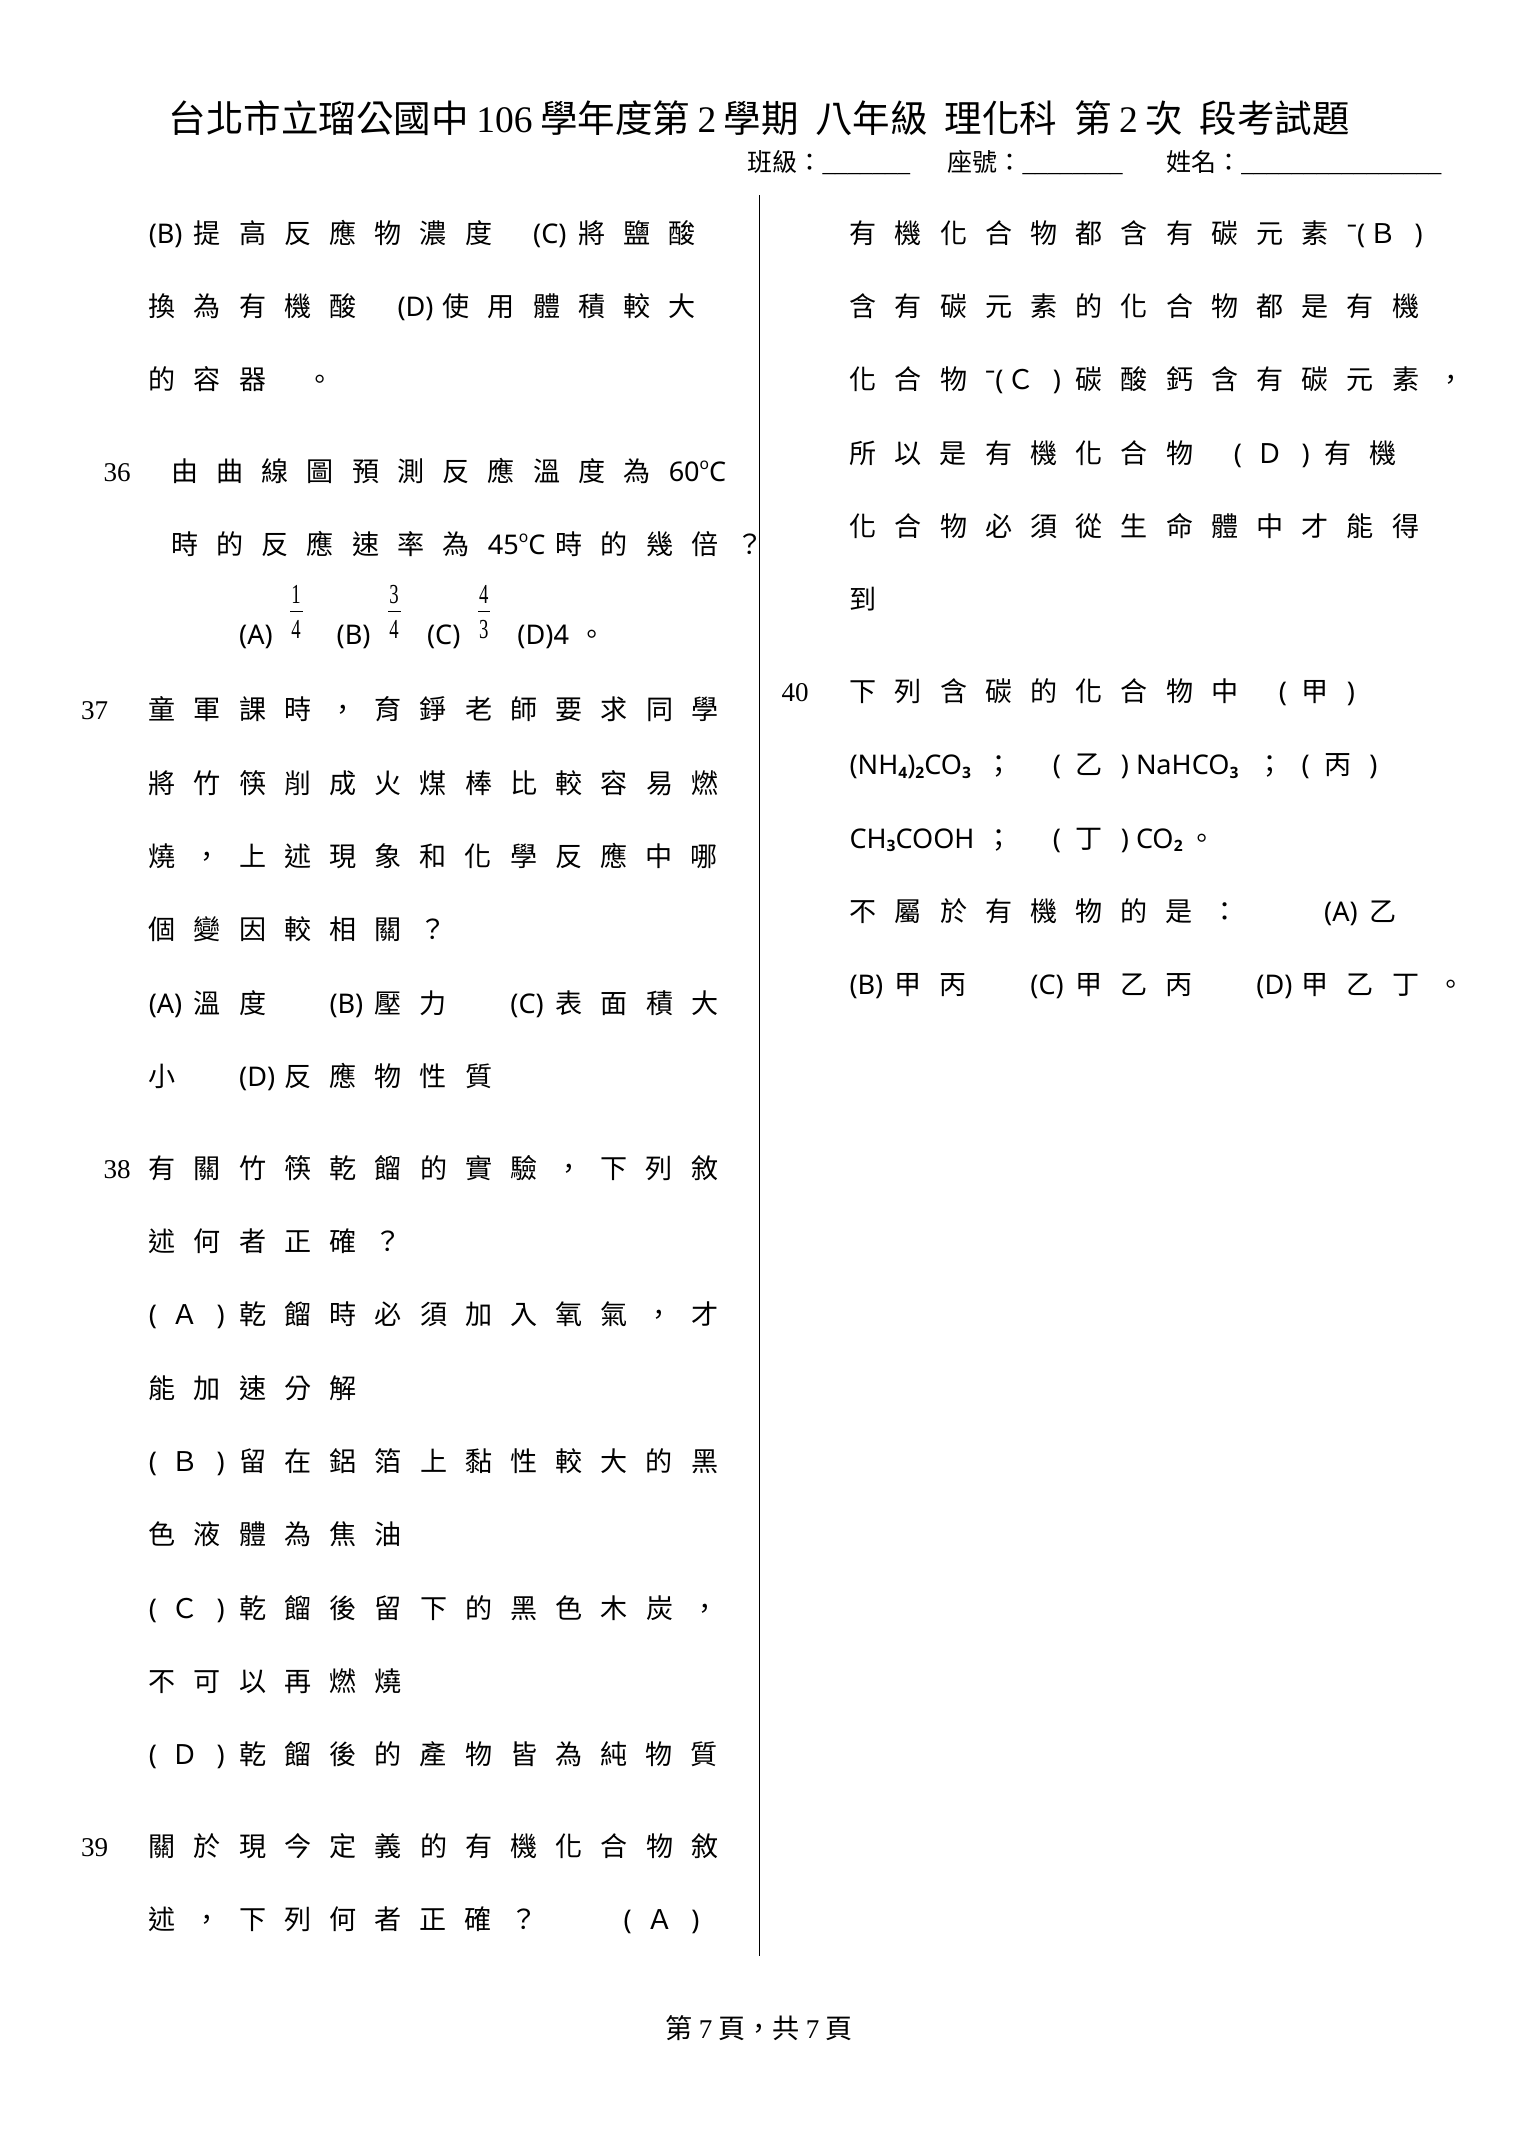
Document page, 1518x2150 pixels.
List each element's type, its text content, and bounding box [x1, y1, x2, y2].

list (B)提高反應物濃度 (C)將鹽酸換為有機酸 (D)使用體積較大的容器 。 [80, 195, 737, 415]
list 下列含碳的化合物中 (甲) (NH4)2CO3； (乙) NaHCO3；(丙) CH3COOH； (丁) CO2。 不屬於有機物的是： (A)乙 (B)甲丙 (C)甲乙丙 (D)甲乙丁。 [781, 653, 1437, 1020]
list 關於現今定義的有機化合物敘述，下列何者正確？ (Ａ)有機化合物都含有碳元素ˉ(Ｂ)含有碳元素的化合物都是有機化合物ˉ(Ｃ)碳酸鈣含有碳元素，所以是有機化合物 (Ｄ)有機化合物必須從生命體中才能得到 [81, 1808, 737, 1955]
list 關於現今定義的有機化合物敘述，下列何者正確？ (Ａ)有機化合物都含有碳元素ˉ(Ｂ)含有碳元素的化合物都是有機化合物ˉ(Ｃ)碳酸鈣含有碳元素，所以是有機化合物 (Ｄ)有機化合物必須從生命體中才能得到 [781, 195, 1437, 635]
list 由曲線圖預測反應溫度為60oC時的反應速率為45oC時的幾倍？ (A) (B) (C) (D)4 。 [81, 433, 737, 653]
list 有關竹筷乾餾的實驗，下列敘述何者正確？ (Ａ)乾餾時必須加入氧氣，才能加速分解 (Ｂ)留在鋁箔上黏性較大的黑色液體為焦油 (Ｃ)乾餾後留下的黑色木炭，不可以再燃燒 (Ｄ)乾餾後的產物皆為純物質 [81, 1130, 737, 1790]
list 童軍課時，育錚老師要求同學將竹筷削成火煤棒比較容易燃燒，上述現象和化學反應中哪個變因較相關？ (A)溫度 (B)壓力 (C)表面積大小 (D)反應物性質 [81, 671, 737, 1111]
